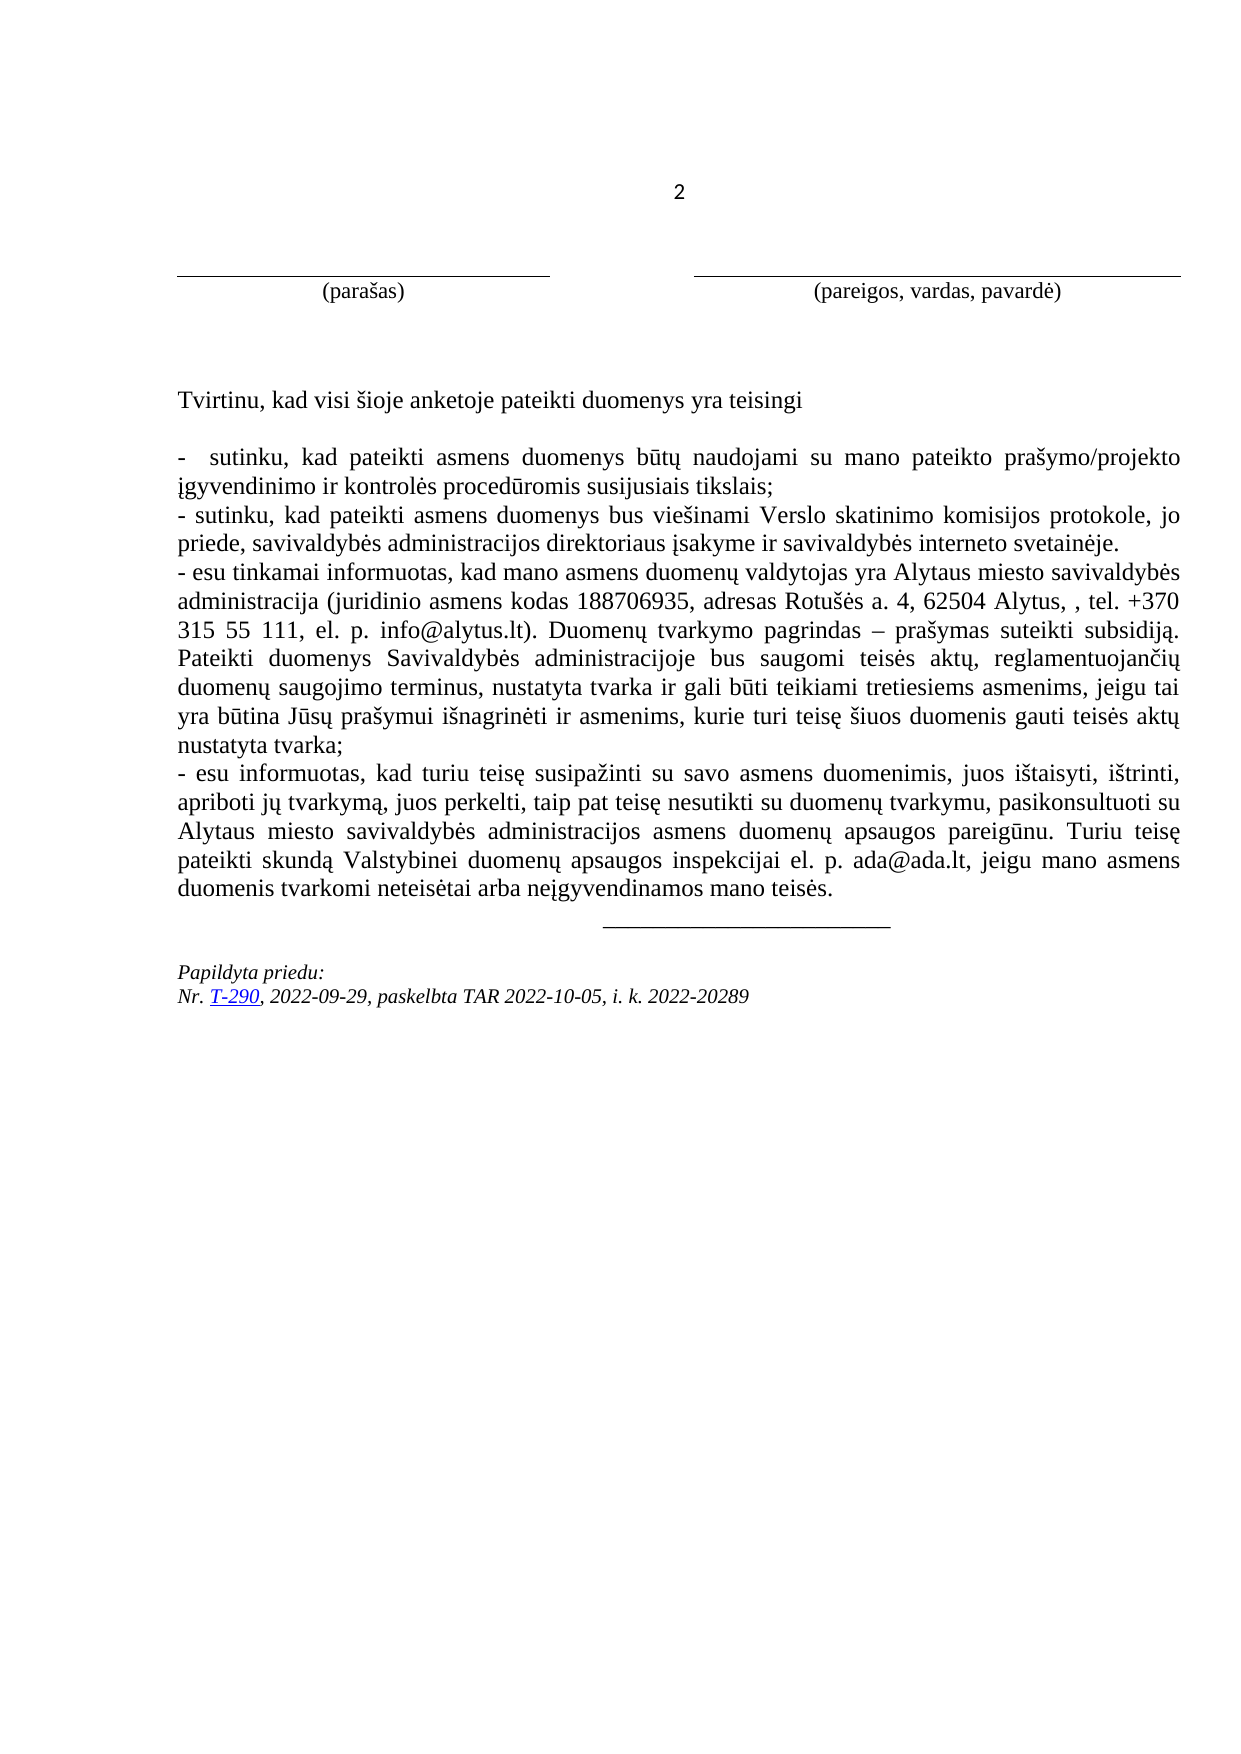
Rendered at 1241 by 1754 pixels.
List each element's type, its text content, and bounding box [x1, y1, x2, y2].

text - esu tinkamai informuotas, kad mano asmens duomenų valdytojas yra Alytaus miesto savivaldybės administracija (juridinio asmens kodas 188706935, adresas Rotušės a. 4, 62504 Alytus, , tel. +370 315 55 111, el. p. info@alytus.lt). Duomenų tvarkymo pagrindas – prašymas suteikti subsidiją. Pateikti duomenys Savivaldybės administracijoje bus saugomi teisės aktų, reglamentuojančių duomenų saugojimo terminus, nustatyta tvarka ir gali būti teikiami tretiesiems asmenims, jeigu tai yra būtina Jūsų prašymui išnagrinėti ir asmenims, kurie turi teisę šiuos duomenis gauti teisės aktų nustatyta tvarka; [177, 557, 1181, 758]
text - sutinku, kad pateikti asmens duomenys bus viešinami Verslo skatinimo komisijos protokole, jo priede, savivaldybės administracijos direktoriaus įsakyme ir savivaldybės interneto svetainėje. [177, 500, 1181, 557]
text Nr. T-290, 2022-09-29, paskelbta TAR 2022-10-05, i. k. 2022-20289 [177, 984, 1181, 1008]
table_cell (parašas) [177, 277, 550, 356]
text - sutinku, kad pateikti asmens duomenys būtų naudojami su mano pateikto prašymo/projekto įgyvendinimo ir kontrolės procedūromis susijusiais tikslais; [177, 442, 1181, 500]
text - esu informuotas, kad turiu teisę susipažinti su savo asmens duomenimis, juos ištaisyti, ištrinti, apriboti jų tvarkymą, juos perkelti, taip pat teisę nesutikti su duomenų tvarkymu, pasikonsultuoti su Alytaus miesto savivaldybės administracijos asmens duomenų apsaugos pareigūnu. Turiu teisę pateikti skundą Valstybinei duomenų apsaugos inspekcijai el. p. ada@ada.lt, jeigu mano asmens duomenis tvarkomi neteisėtai arba neįgyvendinamos mano teisės. [177, 758, 1181, 902]
text _______________________ [177, 902, 1181, 931]
text Tvirtinu, kad visi šioje anketoje pateikti duomenys yra teisingi [177, 385, 1181, 413]
table_header [694, 233, 1181, 276]
table_header [550, 233, 694, 276]
table_cell [550, 276, 694, 356]
text Papildyta priedu: [177, 960, 1181, 984]
table_header [177, 233, 550, 276]
table_cell (pareigos, vardas, pavardė) [694, 277, 1181, 356]
